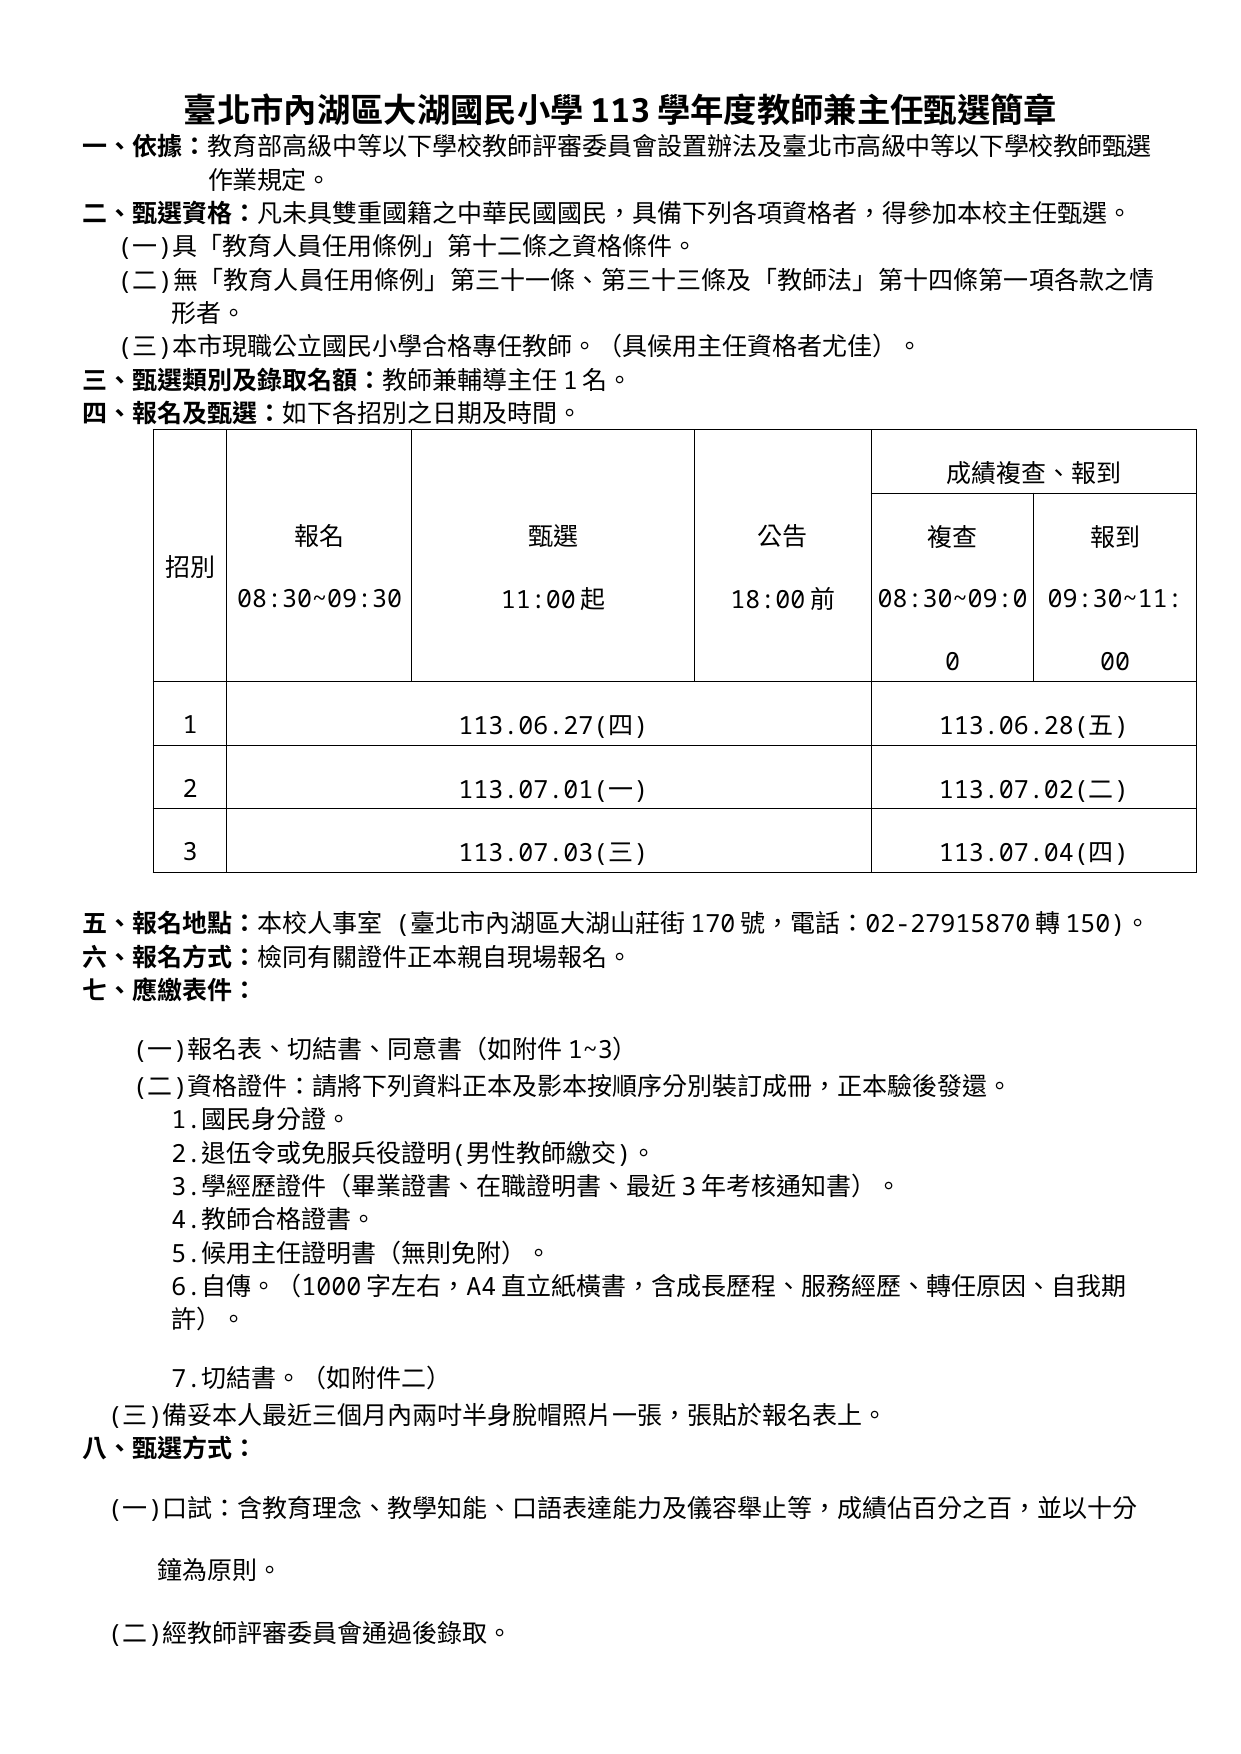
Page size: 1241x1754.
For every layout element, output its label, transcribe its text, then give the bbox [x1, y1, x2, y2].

text 三、甄選類別及錄取名額：教師兼輔導主任1名。 [83, 362, 1157, 396]
table_header 成績複查、報到 [872, 430, 1196, 493]
text (二)無「教育人員任用條例」第三十一條、第三十三條及「教師法」第十四條第一項各款之情形者。 [117, 262, 1157, 329]
table_cell [694, 809, 871, 872]
table_cell 複查 08:30~09:00 [872, 494, 1033, 681]
table_cell [227, 809, 412, 872]
table_header 招別 [154, 430, 226, 681]
table_cell [227, 746, 412, 808]
text 1.國民身分證。 [171, 1102, 1157, 1135]
text 5.候用主任證明書（無則免附）。 [171, 1235, 1157, 1269]
text (三)本市現職公立國民小學合格專任教師。（具候用主任資格者尤佳）。 [117, 329, 1157, 362]
text 八、甄選方式： [83, 1431, 1157, 1464]
text 七、應繳表件： [83, 973, 1157, 1006]
text (二)經教師評審委員會通過後錄取。 [83, 1589, 1157, 1652]
text 7.切結書。（如附件二） [171, 1335, 1157, 1398]
table_cell 報到 09:30~11:00 [1034, 494, 1196, 681]
text 3.學經歷證件（畢業證書、在職證明書、最近3年考核通知書）。 [171, 1169, 1157, 1202]
text (一)口試：含教育理念、教學知能、口語表達能力及儀容舉止等，成績佔百分之百，並以十分鐘為原則。 [108, 1464, 1157, 1589]
text 4.教師合格證書。 [171, 1202, 1157, 1235]
text 臺北市內湖區大湖國民小學113學年度教師兼主任甄選簡章 [83, 96, 1157, 129]
text 二、甄選資格：凡未具雙重國籍之中華民國國民，具備下列各項資格者，得參加本校主任甄選。 [83, 196, 1157, 229]
table_cell [694, 746, 871, 808]
text 五、報名地點：本校人事室 (臺北市內湖區大湖山莊街170號，電話：02-27915870轉150)。 [83, 906, 1157, 939]
text (三)備妥本人最近三個月內兩吋半身脫帽照片一張，張貼於報名表上。 [83, 1398, 1157, 1431]
table_header 公告 18:00前 [695, 430, 871, 681]
table_cell 1 [154, 682, 226, 745]
text 2.退伍令或免服兵役證明(男性教師繳交)。 [171, 1135, 1157, 1169]
text (一)報名表、切結書、同意書（如附件1~3） [83, 1006, 1157, 1069]
table_header 甄選 11:00起 [412, 430, 694, 681]
table_cell [694, 682, 871, 745]
table_header 報名 08:30~09:30 [227, 430, 411, 681]
text 四、報名及甄選：如下各招別之日期及時間。 [83, 396, 1157, 429]
table_cell 3 [154, 809, 226, 872]
table_cell 113.07.03(三) [412, 809, 694, 872]
table_cell 113.06.28(五) [872, 682, 1196, 745]
text 一、依據：教育部高級中等以下學校教師評審委員會設置辦法及臺北市高級中等以下學校教師甄選作業規定。 [83, 129, 1157, 196]
text 六、報名方式：檢同有關證件正本親自現場報名。 [83, 939, 1157, 973]
table_cell [227, 682, 412, 745]
table_cell 113.06.27(四) [412, 682, 694, 745]
text (一)具「教育人員任用條例」第十二條之資格條件。 [117, 229, 1157, 262]
text 6.自傳。（1000字左右，A4直立紙橫書，含成長歷程、服務經歷、轉任原因、自我期許）。 [171, 1269, 1157, 1335]
table_cell 113.07.02(二) [872, 746, 1196, 808]
table_cell 113.07.04(四) [872, 809, 1196, 872]
table_cell 2 [154, 746, 226, 808]
text (二)資格證件：請將下列資料正本及影本按順序分別裝訂成冊，正本驗後發還。 [83, 1069, 1157, 1102]
table_cell 113.07.01(一) [412, 746, 694, 808]
